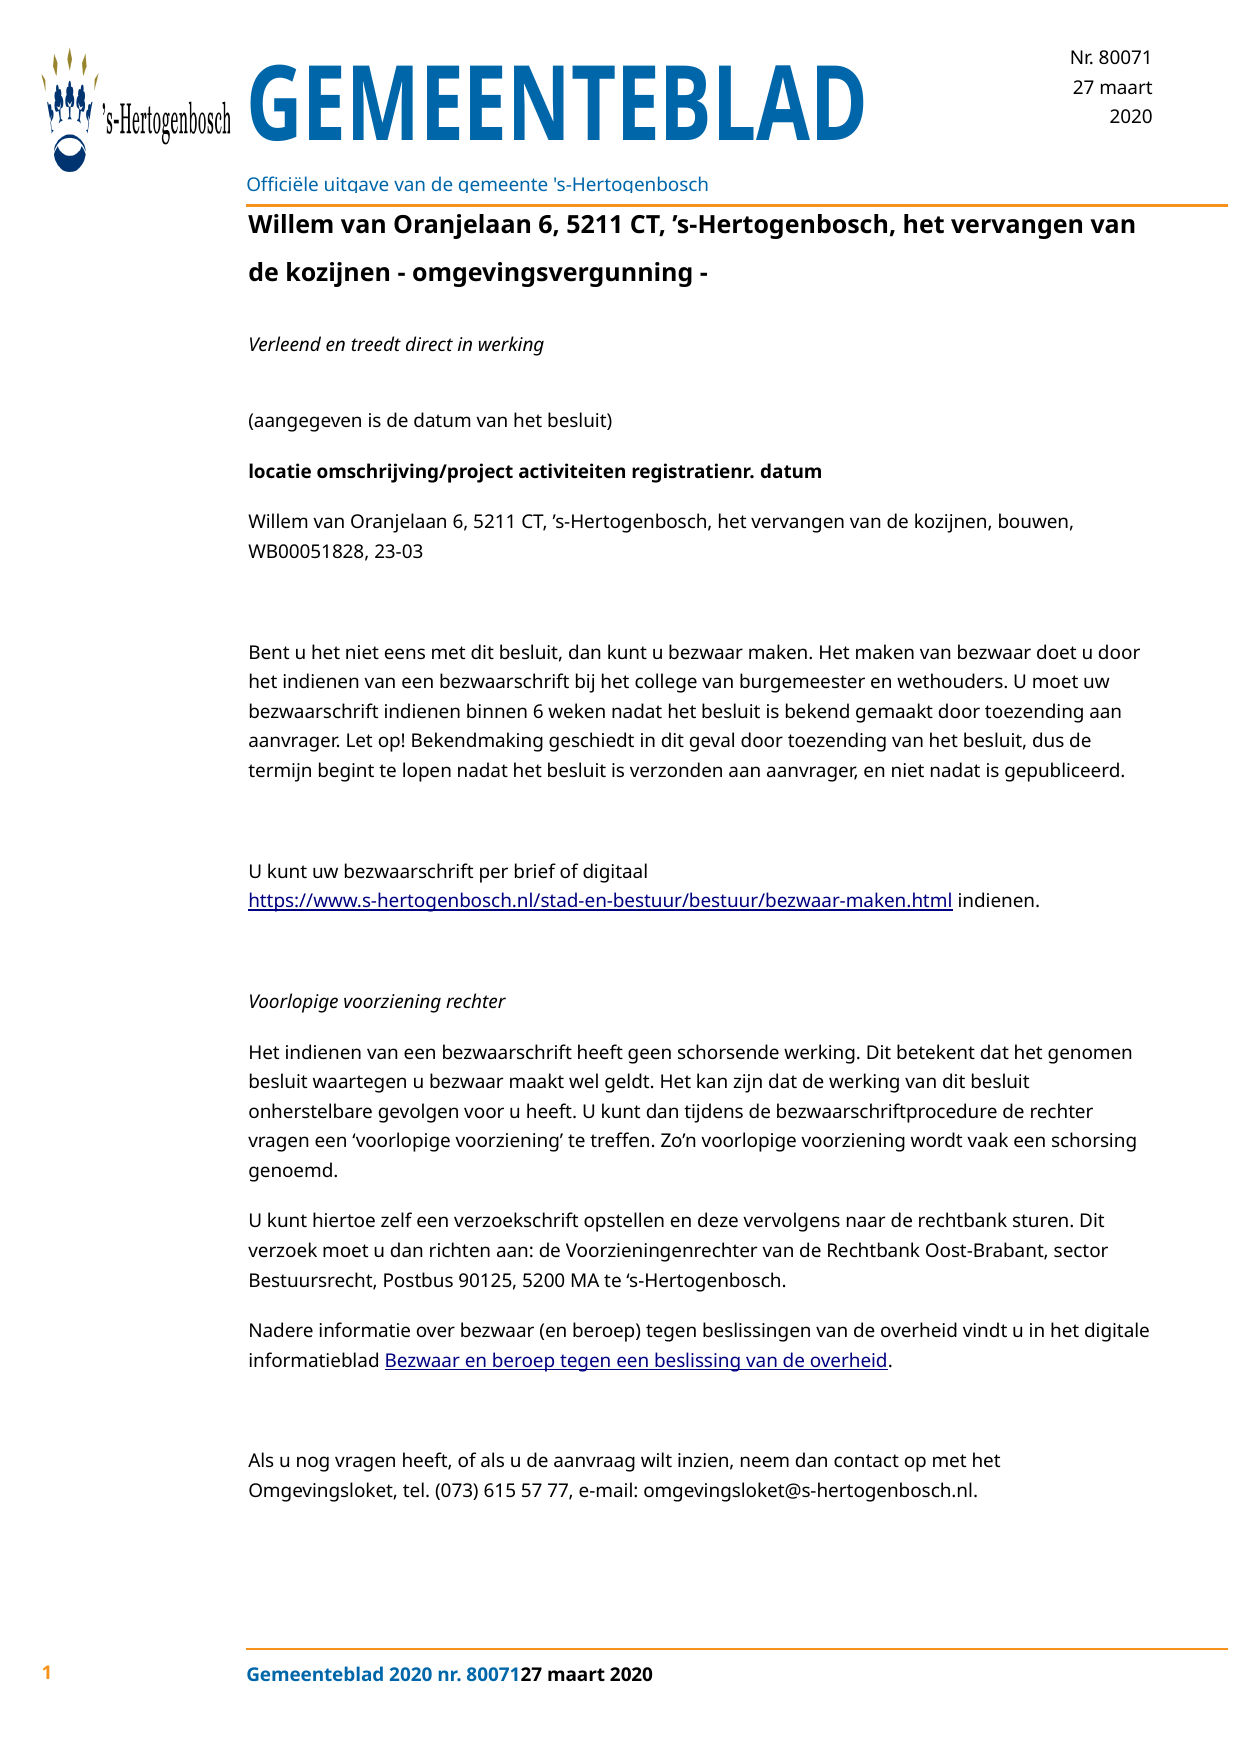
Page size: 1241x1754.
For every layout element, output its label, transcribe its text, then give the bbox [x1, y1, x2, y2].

text Willem van Oranjelaan 6, 5211 CT, ’s-Hertogenbosch, het vervangen van de kozijnen, bouwen, WB00051828, 23-03 [248, 508, 1152, 564]
text Verleend en treedt direct in werking [248, 331, 1152, 357]
text locatie omschrijving/project activiteiten registratienr. datum [248, 458, 1152, 484]
text Als u nog vragen heeft, of als u de aanvraag wilt inzien, neem dan contact op met het Omgevingsloket, tel. (073) 615 57 77, e-mail: omgevingsloket@s-hertogenbosch.nl. [248, 1448, 1152, 1503]
text Willem van Oranjelaan 6, 5211 CT, ’s-Hertogenbosch, het vervangen van de kozijnen - omgevingsvergunning - [248, 207, 1152, 288]
text Bent u het niet eens met dit besluit, dan kunt u bezwaar maken. Het maken van bezwaar doet u door het indienen van een bezwaarschrift bij het college van burgemeester en wethouders. U moet uw bezwaarschrift indienen binnen 6 weken nadat het besluit is bekend gemaakt door toezending aan aanvrager. Let op! Bekendmaking geschiedt in dit geval door toezending van het besluit, dus de termijn begint te lopen nadat het besluit is verzonden aan aanvrager, en niet nadat is gepubliceerd. [248, 639, 1152, 783]
text U kunt uw bezwaarschrift per brief of digitaal https://www.s-hertogenbosch.nl/stad-en-bestuur/bestuur/bezwaar-maken.html indienen. [248, 858, 1152, 913]
text Nadere informatie over bezwaar (en beroep) tegen beslissingen van de overheid vindt u in het digitale informatieblad Bezwaar en beroep tegen een beslissing van de overheid. [248, 1317, 1152, 1372]
text (aangegeven is de datum van het besluit) [248, 408, 1152, 433]
text Voorlopige voorziening rechter [248, 988, 1152, 1014]
picture [41, 47, 231, 172]
text Het indienen van een bezwaarschrift heeft geen schorsende werking. Dit betekent dat het genomen besluit waartegen u bezwaar maakt wel geldt. Het kan zijn dat de werking van dit besluit onherstelbare gevolgen voor u heeft. U kunt dan tijdens de bezwaarschriftprocedure de rechter vragen een ‘voorlopige voorziening’ te treffen. Zo’n voorlopige voorziening wordt vaak een schorsing genoemd. [248, 1039, 1152, 1183]
text U kunt hiertoe zelf een verzoekschrift opstellen en deze vervolgens naar de rechtbank sturen. Dit verzoek moet u dan richten aan: de Voorzieningenrechter van de Rechtbank Oost-Brabant, sector Bestuursrecht, Postbus 90125, 5200 MA te ‘s-Hertogenbosch. [248, 1208, 1152, 1292]
